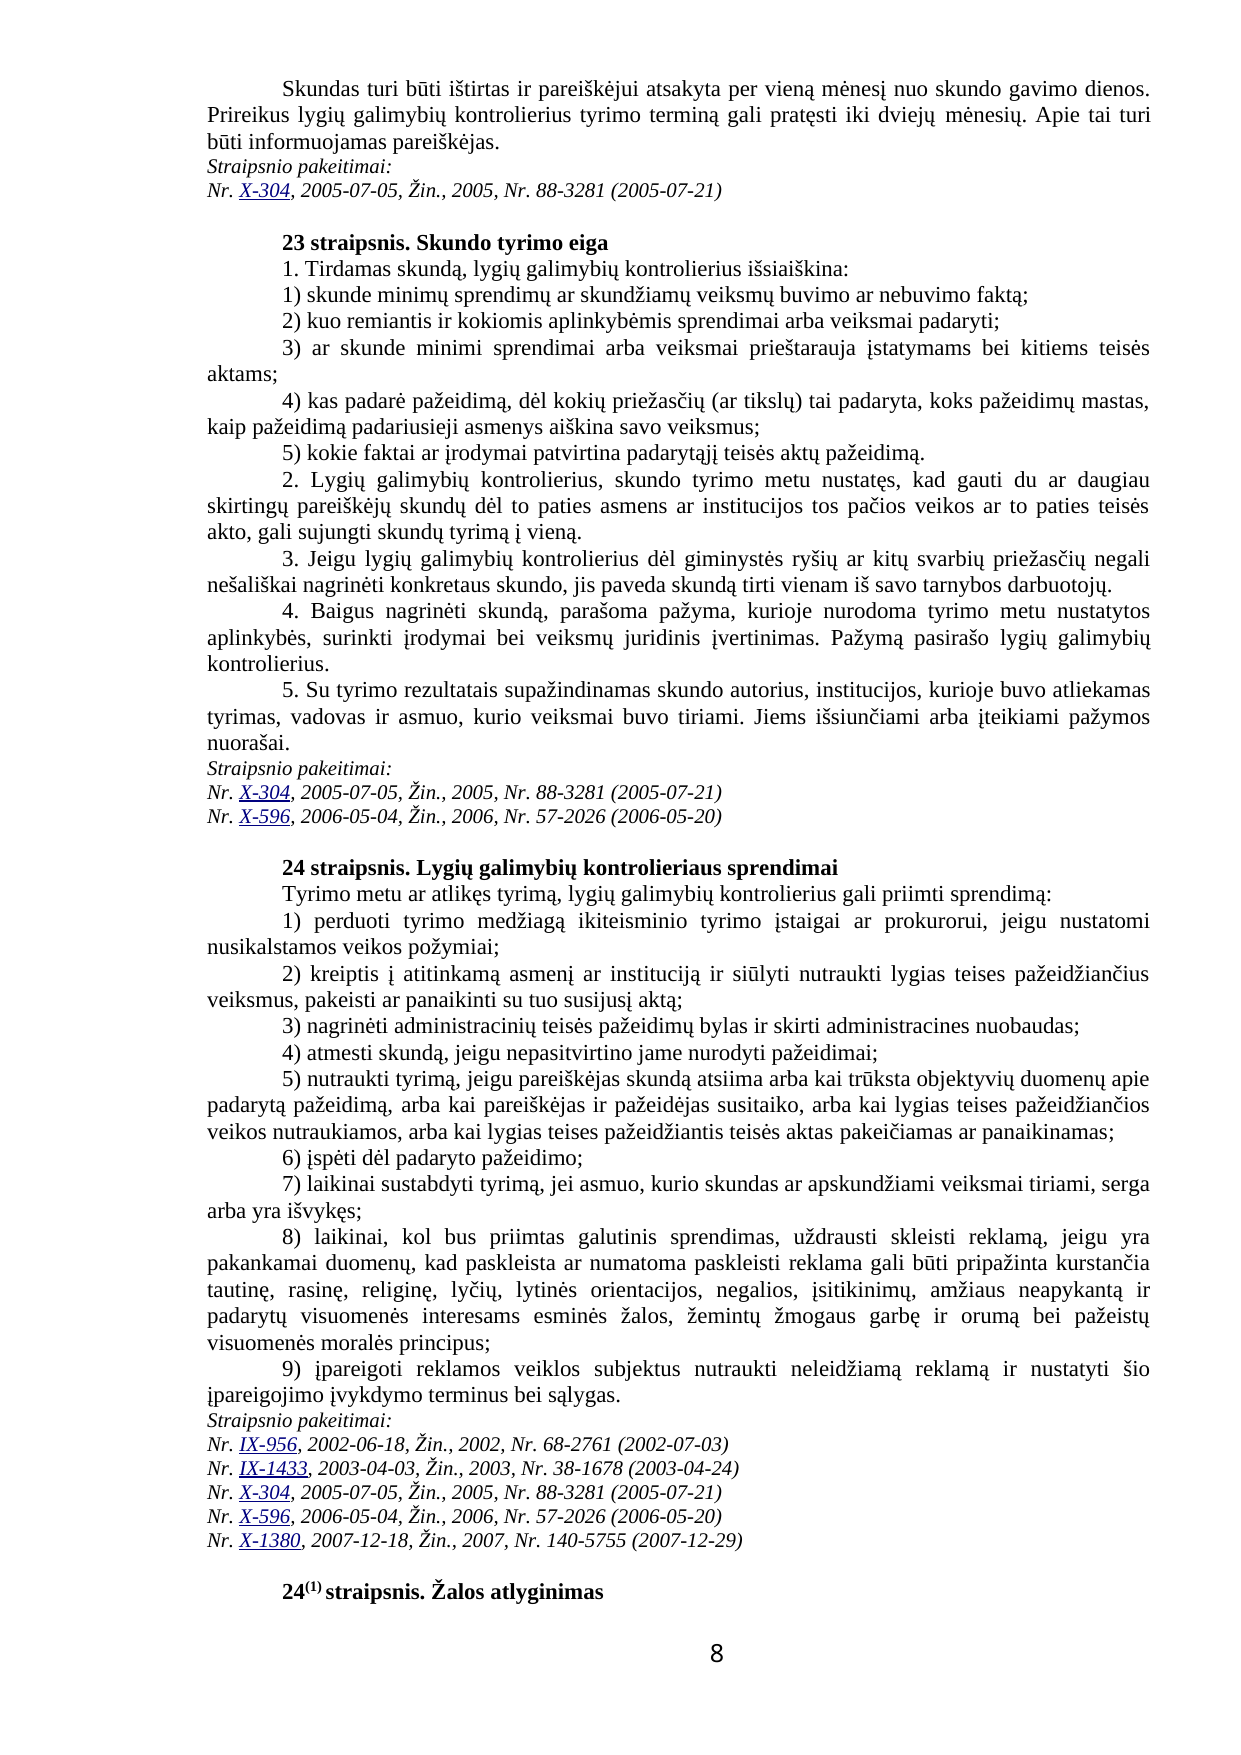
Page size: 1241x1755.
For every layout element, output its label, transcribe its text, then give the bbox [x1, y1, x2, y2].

text Nr. X-596, 2006-05-04, Žin., 2006, Nr. 57-2026 (2006-05-20) [207, 1504, 1152, 1528]
text 6) įspėti dėl padaryto pažeidimo; [207, 1144, 1152, 1170]
text 4. Baigus nagrinėti skundą, parašoma pažyma, kurioje nurodoma tyrimo metu nustatytos aplinkybės, surinkti įrodymai bei veiksmų juridinis įvertinimas. Pažymą pasirašo lygių galimybių kontrolierius. [207, 597, 1152, 677]
text 1. Tirdamas skundą, lygių galimybių kontrolierius išsiaiškina: [207, 255, 1152, 281]
text 5) nutraukti tyrimą, jeigu pareiškėjas skundą atsiima arba kai trūksta objektyvių duomenų apie padarytą pažeidimą, arba kai pareiškėjas ir pažeidėjas susitaiko, arba kai lygias teises pažeidžiančios veikos nutraukiamos, arba kai lygias teises pažeidžiantis teisės aktas pakeičiamas ar panaikinamas; [207, 1065, 1152, 1144]
text Nr. IX-956, 2002-06-18, Žin., 2002, Nr. 68-2761 (2002-07-03) [207, 1432, 1152, 1456]
text 23 straipsnis. Skundo tyrimo eiga [207, 228, 1152, 255]
text 4) atmesti skundą, jeigu nepasitvirtino jame nurodyti pažeidimai; [207, 1039, 1152, 1065]
text 1) skunde minimų sprendimų ar skundžiamų veiksmų buvimo ar nebuvimo faktą; [207, 281, 1152, 308]
text Skundas turi būti ištirtas ir pareiškėjui atsakyta per vieną mėnesį nuo skundo gavimo dienos. Prireikus lygių galimybių kontrolierius tyrimo terminą gali pratęsti iki dviejų mėnesių. Apie tai turi būti informuojamas pareiškėjas. [207, 75, 1152, 154]
text 24(1) straipsnis. Žalos atlyginimas [207, 1578, 1152, 1605]
text 3) ar skunde minimi sprendimai arba veiksmai prieštarauja įstatymams bei kitiems teisės aktams; [207, 334, 1152, 387]
text 3. Jeigu lygių galimybių kontrolierius dėl giminystės ryšių ar kitų svarbių priežasčių negali nešališkai nagrinėti konkretaus skundo, jis paveda skundą tirti vienam iš savo tarnybos darbuotojų. [207, 545, 1152, 597]
text 7) laikinai sustabdyti tyrimą, jei asmuo, kurio skundas ar apskundžiami veiksmai tiriami, serga arba yra išvykęs; [207, 1170, 1152, 1223]
text Nr. X-1380, 2007-12-18, Žin., 2007, Nr. 140-5755 (2007-12-29) [207, 1528, 1152, 1552]
text 5) kokie faktai ar įrodymai patvirtina padarytąjį teisės aktų pažeidimą. [207, 439, 1152, 466]
text 2) kreiptis į atitinkamą asmenį ar instituciją ir siūlyti nutraukti lygias teises pažeidžiančius veiksmus, pakeisti ar panaikinti su tuo susijusį aktą; [207, 959, 1152, 1012]
text 24 straipsnis. Lygių galimybių kontrolieriaus sprendimai [207, 854, 1152, 881]
text 8) laikinai, kol bus priimtas galutinis sprendimas, uždrausti skleisti reklamą, jeigu yra pakankamai duomenų, kad paskleista ar numatoma paskleisti reklama gali būti pripažinta kurstančia tautinę, rasinę, religinę, lyčių, lytinės orientacijos, negalios, įsitikinimų, amžiaus neapykantą ir padarytų visuomenės interesams esminės žalos, žemintų žmogaus garbę ir orumą bei pažeistų visuomenės moralės principus; [207, 1223, 1152, 1355]
text Straipsnio pakeitimai: [207, 154, 1152, 178]
text Nr. X-304, 2005-07-05, Žin., 2005, Nr. 88-3281 (2005-07-21) [207, 178, 1152, 202]
text 9) įpareigoti reklamos veiklos subjektus nutraukti neleidžiamą reklamą ir nustatyti šio įpareigojimo įvykdymo terminus bei sąlygas. [207, 1355, 1152, 1408]
text Nr. X-304, 2005-07-05, Žin., 2005, Nr. 88-3281 (2005-07-21) [207, 780, 1152, 804]
text 5. Su tyrimo rezultatais supažindinamas skundo autorius, institucijos, kurioje buvo atliekamas tyrimas, vadovas ir asmuo, kurio veiksmai buvo tiriami. Jiems išsiunčiami arba įteikiami pažymos nuorašai. [207, 677, 1152, 756]
text 3) nagrinėti administracinių teisės pažeidimų bylas ir skirti administracines nuobaudas; [207, 1012, 1152, 1039]
text Nr. IX-1433, 2003-04-03, Žin., 2003, Nr. 38-1678 (2003-04-24) [207, 1456, 1152, 1480]
text Nr. X-596, 2006-05-04, Žin., 2006, Nr. 57-2026 (2006-05-20) [207, 804, 1152, 828]
text 4) kas padarė pažeidimą, dėl kokių priežasčių (ar tikslų) tai padaryta, koks pažeidimų mastas, kaip pažeidimą padariusieji asmenys aiškina savo veiksmus; [207, 387, 1152, 439]
text 2) kuo remiantis ir kokiomis aplinkybėmis sprendimai arba veiksmai padaryti; [207, 308, 1152, 334]
text 1) perduoti tyrimo medžiagą ikiteisminio tyrimo įstaigai ar prokurorui, jeigu nustatomi nusikalstamos veikos požymiai; [207, 907, 1152, 959]
text Straipsnio pakeitimai: [207, 756, 1152, 780]
text Nr. X-304, 2005-07-05, Žin., 2005, Nr. 88-3281 (2005-07-21) [207, 1480, 1152, 1504]
text Straipsnio pakeitimai: [207, 1408, 1152, 1432]
text 2. Lygių galimybių kontrolierius, skundo tyrimo metu nustatęs, kad gauti du ar daugiau skirtingų pareiškėjų skundų dėl to paties asmens ar institucijos tos pačios veikos ar to paties teisės akto, gali sujungti skundų tyrimą į vieną. [207, 466, 1152, 545]
text Tyrimo metu ar atlikęs tyrimą, lygių galimybių kontrolierius gali priimti sprendimą: [207, 881, 1152, 907]
